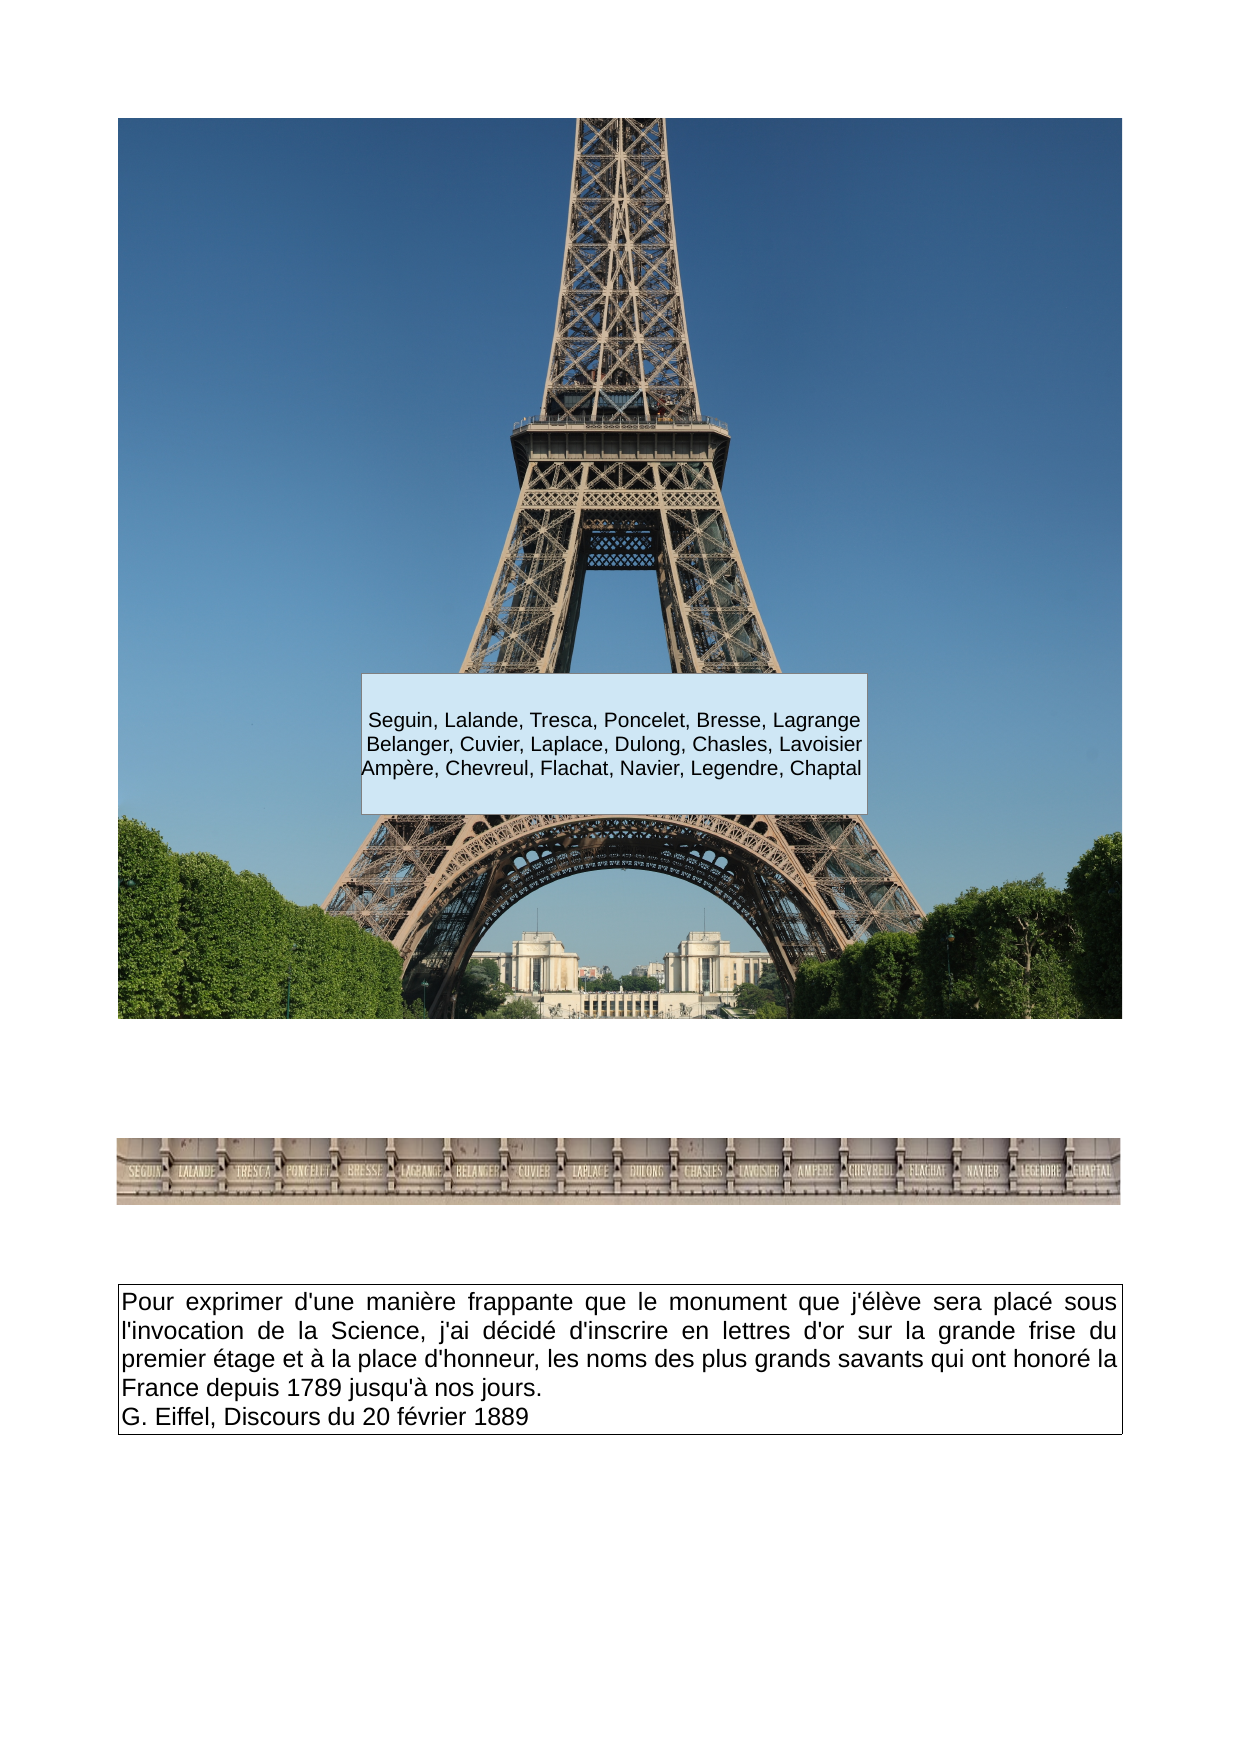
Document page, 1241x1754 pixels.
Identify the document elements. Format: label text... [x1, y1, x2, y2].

picture [116, 1138, 1121, 1205]
text Pour exprimer d'une manière frappante que le monument que j'élève sera placé sous l'invocation de la Science, j'ai décidé d'inscrire en lettres d'or sur la grande frise du premier étage et à la place d'honneur, les noms des plus grands savants qui ont honoré la France depuis 1789 jusqu'à nos jours. [119, 1285, 1122, 1399]
text G. Eiffel, Discours du 20 février 1889 [119, 1399, 1122, 1434]
picture [118, 118, 1123, 1019]
